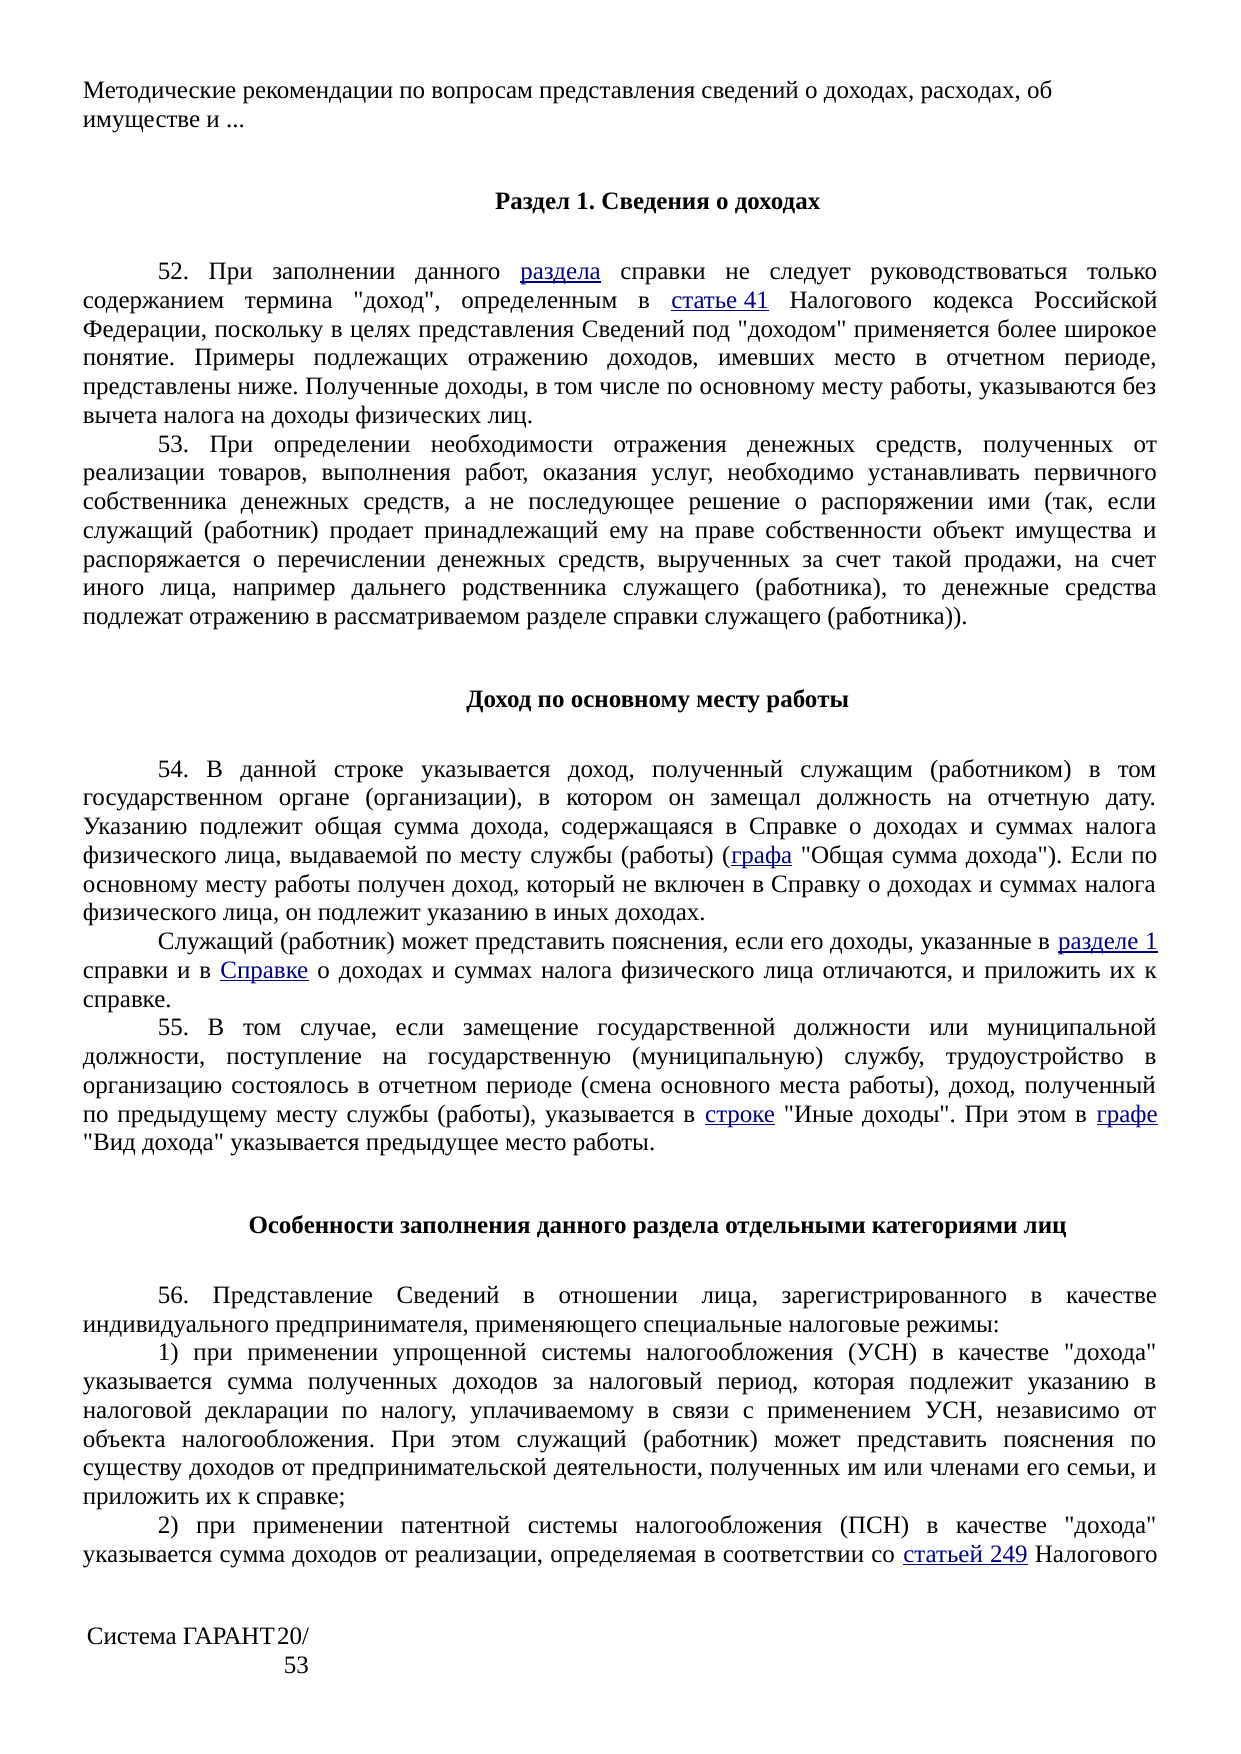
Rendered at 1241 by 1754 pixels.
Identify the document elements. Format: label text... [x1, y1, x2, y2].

text 2) при применении патентной системы налогообложения (ПСН) в качестве "дохода" указывается сумма доходов от реализации, определяемая в соответствии со статьей 249 Налогового [83, 1510, 1157, 1567]
subtitle Особенности заполнения данного раздела отдельными категориями лиц [83, 1210, 1157, 1239]
text 56. Представление Сведений в отношении лица, зарегистрированного в качестве индивидуального предпринимателя, применяющего специальные налоговые режимы: [83, 1280, 1157, 1337]
text 1) при применении упрощенной системы налогообложения (УСН) в качестве "дохода" указывается сумма полученных доходов за налоговый период, которая подлежит указанию в налоговой декларации по налогу, уплачиваемому в связи с применением УСН, независимо от объекта налогообложения. При этом служащий (работник) может представить пояснения по существу доходов от предпринимательской деятельности, полученных им или членами его семьи, и приложить их к справке; [83, 1337, 1157, 1510]
text Служащий (работник) может представить пояснения, если его доходы, указанные в разделе 1 справки и в Справке о доходах и суммах налога физического лица отличаются, и приложить их к справке. [83, 926, 1157, 1012]
text 52. При заполнении данного раздела справки не следует руководствоваться только содержанием термина "доход", определенным в статье 41 Налогового кодекса Российской Федерации, поскольку в целях представления Сведений под "доходом" применяется более широкое понятие. Примеры подлежащих отражению доходов, имевших место в отчетном периоде, представлены ниже. Полученные доходы, в том числе по основному месту работы, указываются без вычета налога на доходы физических лиц. [83, 256, 1157, 429]
text 53. При определении необходимости отражения денежных средств, полученных от реализации товаров, выполнения работ, оказания услуг, необходимо устанавливать первичного собственника денежных средств, а не последующее решение о распоряжении ими (так, если служащий (работник) продает принадлежащий ему на праве собственности объект имущества и распоряжается о перечислении денежных средств, вырученных за счет такой продажи, на счет иного лица, например дальнего родственника служащего (работника), то денежные средства подлежат отражению в рассматриваемом разделе справки служащего (работника)). [83, 429, 1157, 630]
text 54. В данной строке указывается доход, полученный служащим (работником) в том государственном органе (организации), в котором он замещал должность на отчетную дату. Указанию подлежит общая сумма дохода, содержащаяся в Справке о доходах и суммах налога физического лица, выдаваемой по месту службы (работы) (графа "Общая сумма дохода"). Если по основному месту работы получен доход, который не включен в Справку о доходах и суммах налога физического лица, он подлежит указанию в иных доходах. [83, 754, 1157, 926]
subtitle Доход по основному месту работы [83, 684, 1157, 712]
subtitle Раздел 1. Сведения о доходах [83, 186, 1157, 215]
text 55. В том случае, если замещение государственной должности или муниципальной должности, поступление на государственную (муниципальную) службу, трудоустройство в организацию состоялось в отчетном периоде (смена основного места работы), доход, полученный по предыдущему месту службы (работы), указывается в строке "Иные доходы". При этом в графе "Вид дохода" указывается предыдущее место работы. [83, 1012, 1157, 1156]
